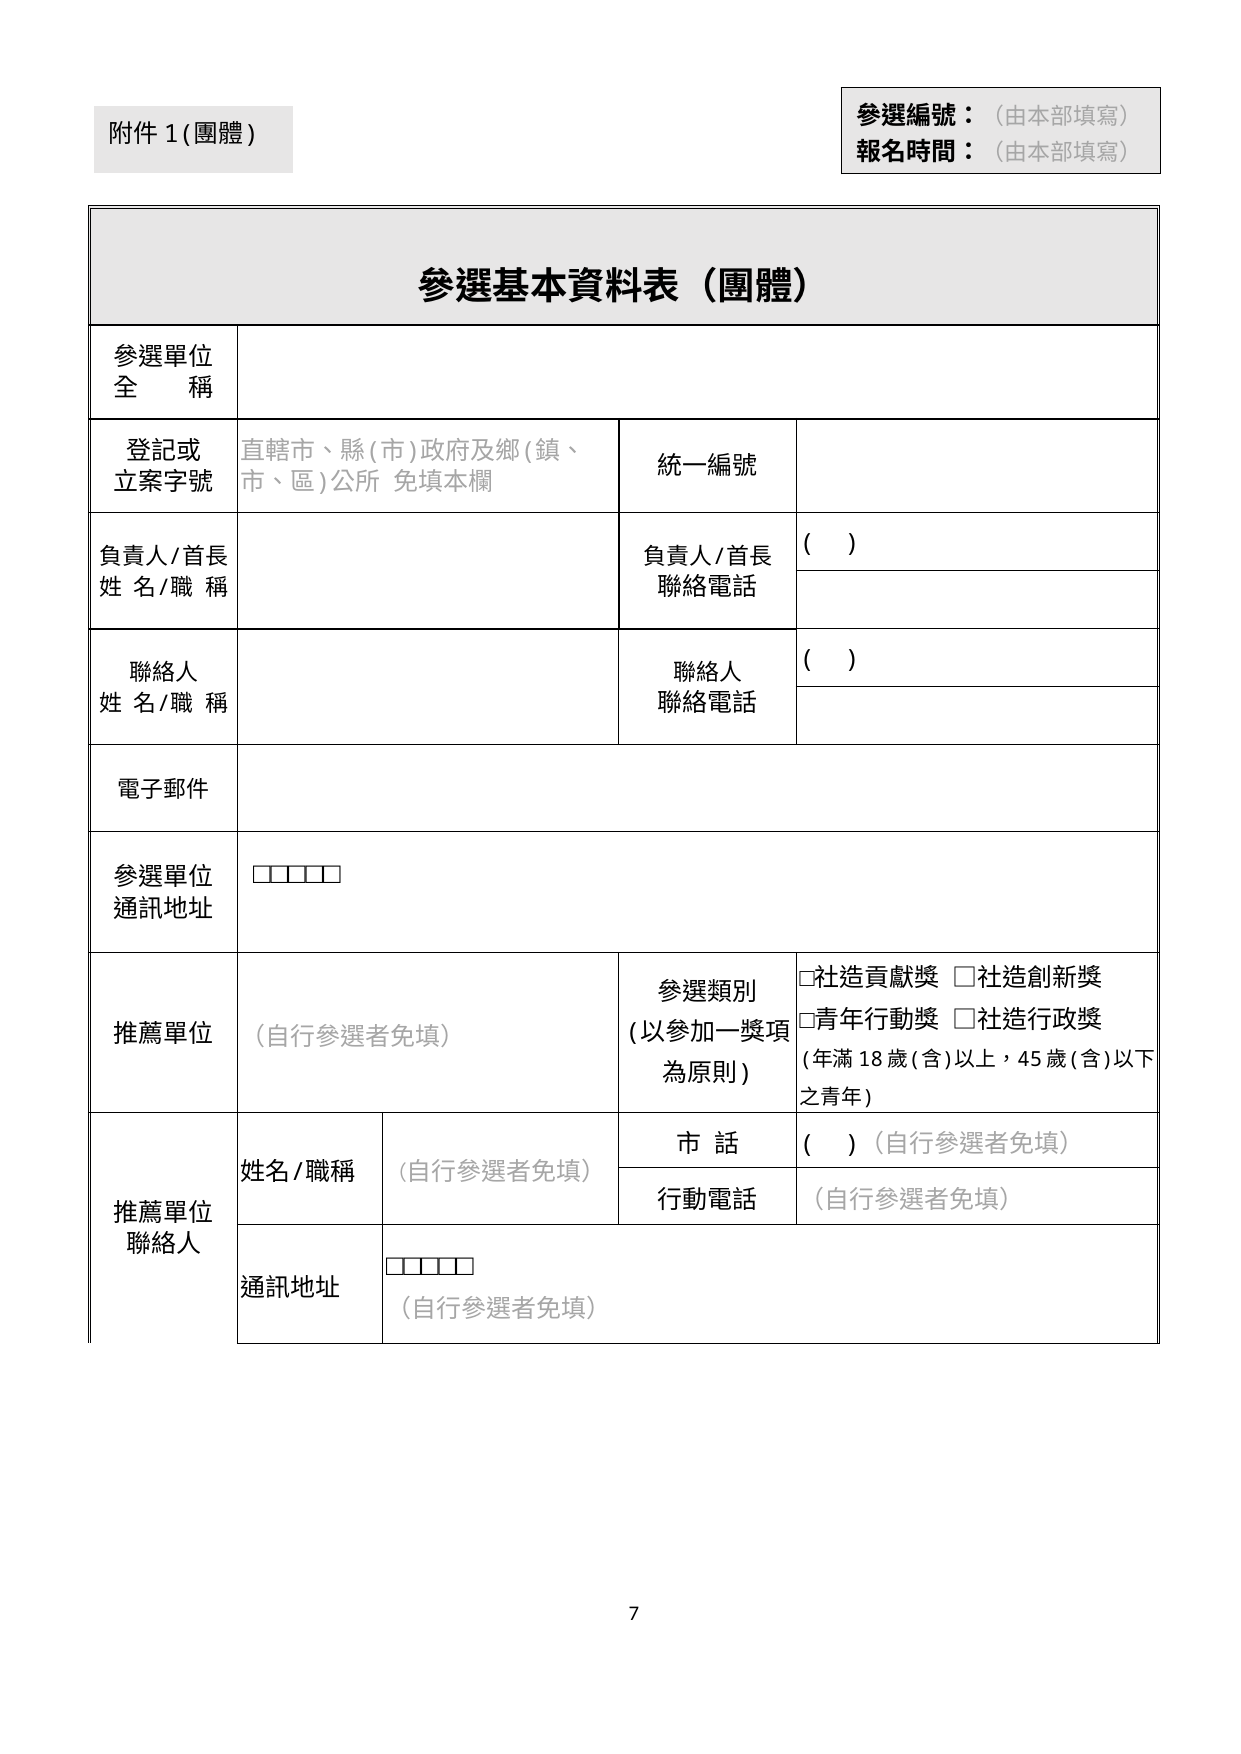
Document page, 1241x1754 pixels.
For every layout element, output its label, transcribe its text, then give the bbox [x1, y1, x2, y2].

table_cell □□□□□ [238, 832, 1157, 952]
table_cell ( )（自行參選者免填） [797, 1113, 1157, 1167]
table_cell （自行參選者免填） [383, 1113, 618, 1224]
table_cell 登記或 立案字號 [91, 420, 237, 512]
table_cell 推薦單位 聯絡人 [91, 1113, 237, 1343]
table_cell 直轄市、縣(市)政府及鄉(鎮、市、區)公所 免填本欄 [238, 420, 618, 512]
table_cell [797, 420, 1157, 512]
table_cell [797, 571, 1157, 628]
table_cell 聯絡人 姓 名/職 稱 [91, 630, 237, 743]
table_cell 負責人/首長 聯絡電話 [620, 513, 796, 628]
table_cell 姓名/職稱 [238, 1113, 382, 1224]
table_header 參選基本資料表（團體） [94, 106, 293, 173]
table_cell 參選類別 (以參加一獎項為原則) [619, 953, 796, 1112]
table_cell 統一編號 [620, 420, 796, 512]
table_cell 負責人/首長 姓 名/職 稱 [91, 513, 237, 628]
table_cell ( ) [797, 513, 1157, 570]
table_cell ( ) [797, 629, 1157, 686]
table_cell □□□□□ （自行參選者免填） [383, 1225, 1157, 1343]
table_cell （自行參選者免填） [797, 1168, 1157, 1224]
table_cell 參選單位 全 稱 [91, 326, 237, 418]
table_cell [797, 687, 1157, 743]
table_cell [238, 630, 618, 743]
table_cell 市 話 [619, 1113, 796, 1167]
table_cell 推薦單位 [91, 953, 237, 1112]
table_cell [238, 326, 1157, 418]
table_cell 通訊地址 [238, 1225, 382, 1343]
table_cell 行動電話 [619, 1168, 796, 1224]
table_cell [238, 513, 618, 628]
table_cell 參選單位 通訊地址 [91, 832, 237, 952]
table_cell 電子郵件 [91, 745, 237, 831]
table_cell （自行參選者免填） [238, 953, 618, 1112]
table_header 參選基本資料表（團體） [842, 88, 1160, 173]
table_cell 聯絡人 聯絡電話 [619, 630, 796, 743]
table_header 參選基本資料表（團體） [91, 209, 1157, 324]
table_cell □社造貢獻獎 □社造創新獎 □青年行動獎 □社造行政獎 (年滿18歲(含)以上，45歲(含)以下之青年) [797, 953, 1157, 1112]
table_cell [238, 745, 1157, 831]
